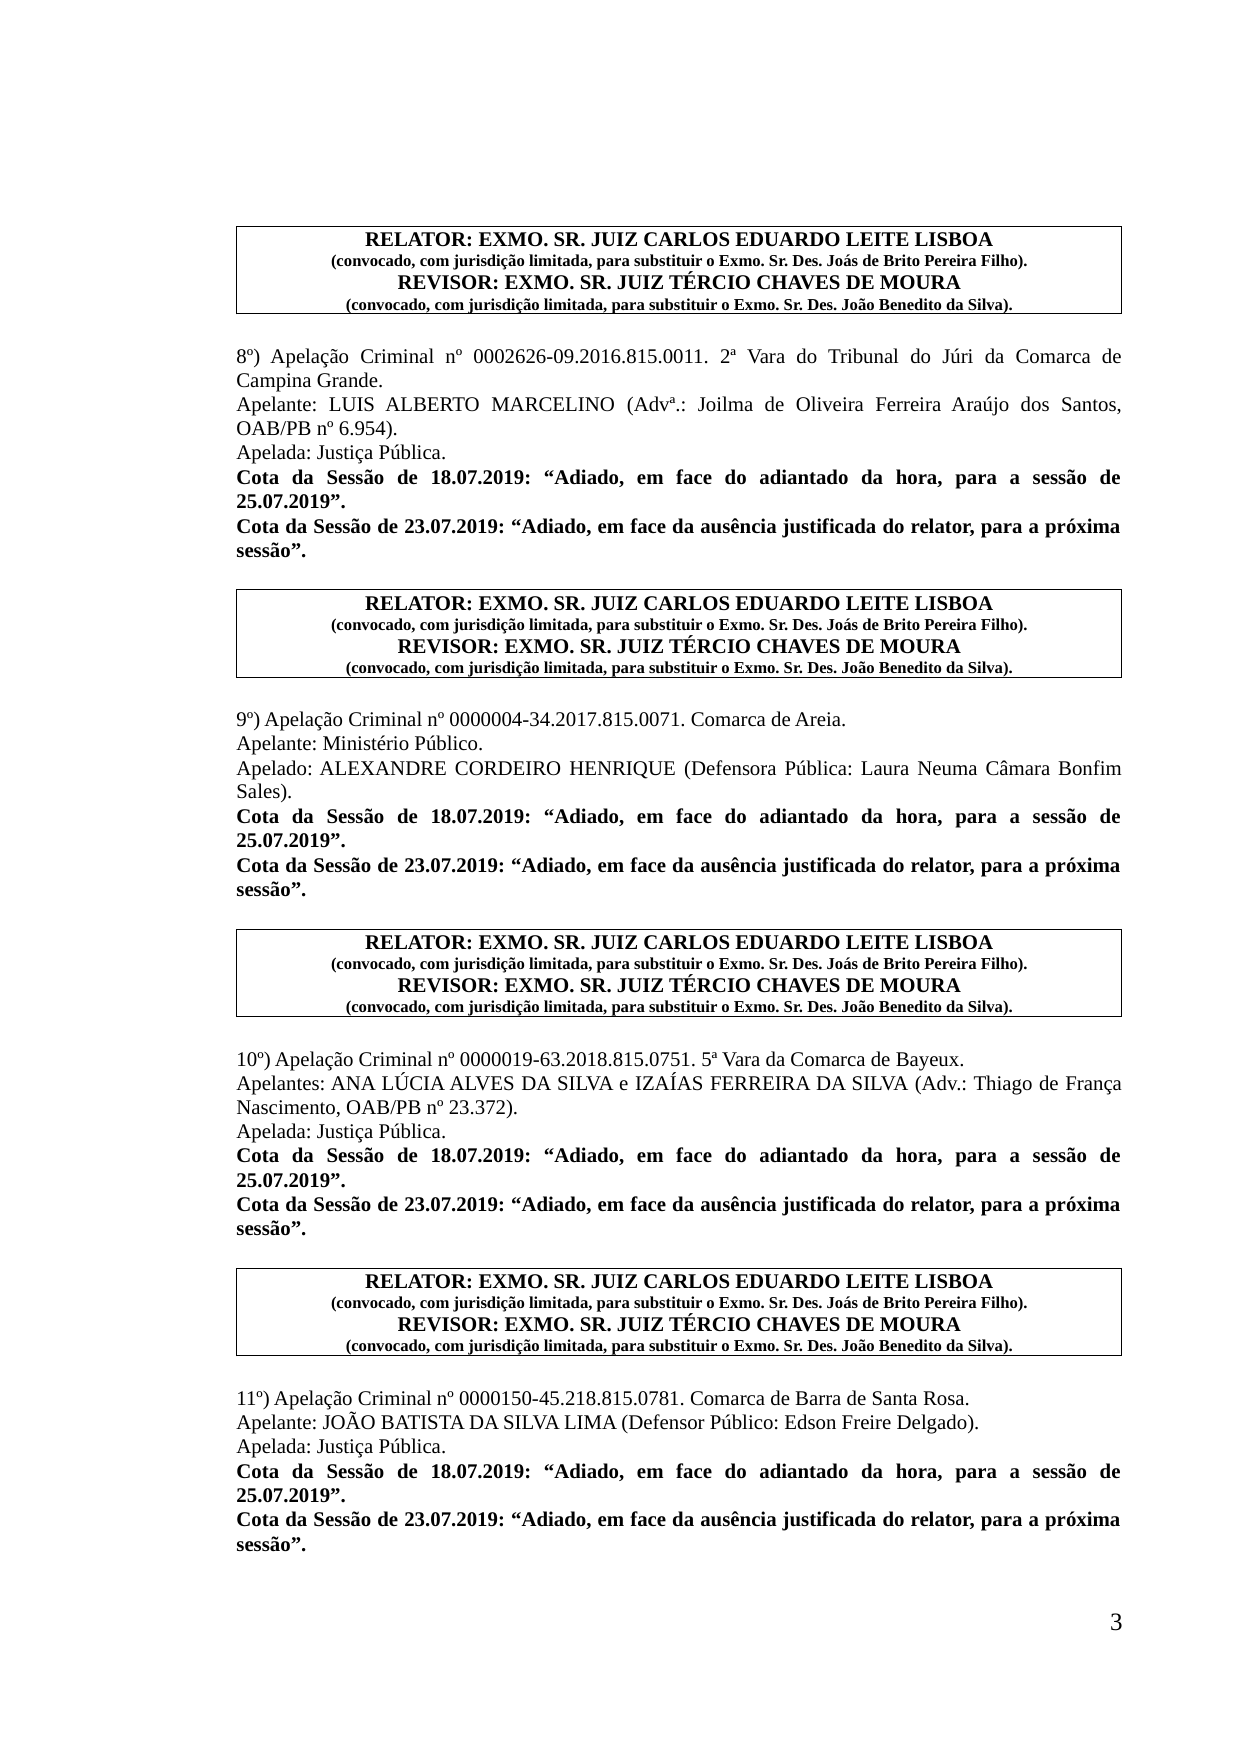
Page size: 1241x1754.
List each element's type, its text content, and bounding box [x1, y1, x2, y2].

text Cota da Sessão de 18.07.2019: “Adiado, em face do adiantado da hora, para a sessão de 25.07.2019”. [236, 804, 1122, 852]
text (convocado, com jurisdição limitada, para substituir o Exmo. Sr. Des. Joás de Brito Pereira Filho). [237, 953, 1121, 972]
text REVISOR: EXMO. SR. JUIZ TÉRCIO CHAVES DE MOURA [237, 972, 1121, 996]
text (convocado, com jurisdição limitada, para substituir o Exmo. Sr. Des. João Benedito da Silva). [237, 996, 1121, 1016]
text Apelante: JOÃO BATISTA DA SILVA LIMA (Defensor Público: Edson Freire Delgado). [236, 1410, 1122, 1434]
text (convocado, com jurisdição limitada, para substituir o Exmo. Sr. Des. Joás de Brito Pereira Filho). [237, 1292, 1121, 1311]
text Cota da Sessão de 23.07.2019: “Adiado, em face da ausência justificada do relator, para a próxima sessão”. [236, 514, 1122, 562]
text Cota da Sessão de 23.07.2019: “Adiado, em face da ausência justificada do relator, para a próxima sessão”. [236, 1507, 1122, 1556]
text Cota da Sessão de 23.07.2019: “Adiado, em face da ausência justificada do relator, para a próxima sessão”. [236, 853, 1122, 901]
text Cota da Sessão de 18.07.2019: “Adiado, em face do adiantado da hora, para a sessão de 25.07.2019”. [236, 1143, 1122, 1192]
text Apelante: Ministério Público. [236, 731, 1122, 755]
text (convocado, com jurisdição limitada, para substituir o Exmo. Sr. Des. João Benedito da Silva). [237, 293, 1121, 313]
text RELATOR: EXMO. SR. JUIZ CARLOS EDUARDO LEITE LISBOA [237, 590, 1121, 613]
text 11º) Apelação Criminal nº 0000150-45.218.815.0781. Comarca de Barra de Santa Rosa. [236, 1386, 1122, 1410]
text REVISOR: EXMO. SR. JUIZ TÉRCIO CHAVES DE MOURA [237, 1311, 1121, 1335]
text Apelada: Justiça Pública. [236, 440, 1122, 464]
text Apelantes: ANA LÚCIA ALVES DA SILVA e IZAÍAS FERREIRA DA SILVA (Adv.: Thiago de França Nascimento, OAB/PB nº 23.372). [236, 1071, 1122, 1119]
text (convocado, com jurisdição limitada, para substituir o Exmo. Sr. Des. João Benedito da Silva). [237, 1335, 1121, 1355]
text Cota da Sessão de 18.07.2019: “Adiado, em face do adiantado da hora, para a sessão de 25.07.2019”. [236, 465, 1122, 513]
text RELATOR: EXMO. SR. JUIZ CARLOS EDUARDO LEITE LISBOA [237, 227, 1121, 250]
text RELATOR: EXMO. SR. JUIZ CARLOS EDUARDO LEITE LISBOA [237, 1269, 1121, 1292]
text Apelante: LUIS ALBERTO MARCELINO (Advª.: Joilma de Oliveira Ferreira Araújo dos Santos, OAB/PB nº 6.954). [236, 392, 1122, 440]
text 9º) Apelação Criminal nº 0000004-34.2017.815.0071. Comarca de Areia. [236, 707, 1122, 731]
text Apelada: Justiça Pública. [236, 1434, 1122, 1458]
text (convocado, com jurisdição limitada, para substituir o Exmo. Sr. Des. Joás de Brito Pereira Filho). [237, 250, 1121, 269]
text Apelada: Justiça Pública. [236, 1119, 1122, 1143]
text Cota da Sessão de 18.07.2019: “Adiado, em face do adiantado da hora, para a sessão de 25.07.2019”. [236, 1459, 1122, 1507]
text (convocado, com jurisdição limitada, para substituir o Exmo. Sr. Des. Joás de Brito Pereira Filho). [237, 613, 1121, 633]
text Cota da Sessão de 23.07.2019: “Adiado, em face da ausência justificada do relator, para a próxima sessão”. [236, 1192, 1122, 1240]
text REVISOR: EXMO. SR. JUIZ TÉRCIO CHAVES DE MOURA [237, 269, 1121, 293]
text Apelado: ALEXANDRE CORDEIRO HENRIQUE (Defensora Pública: Laura Neuma Câmara Bonfim Sales). [236, 755, 1122, 803]
text RELATOR: EXMO. SR. JUIZ CARLOS EDUARDO LEITE LISBOA [237, 930, 1121, 953]
text (convocado, com jurisdição limitada, para substituir o Exmo. Sr. Des. João Benedito da Silva). [237, 657, 1121, 677]
text 8º) Apelação Criminal nº 0002626-09.2016.815.0011. 2ª Vara do Tribunal do Júri da Comarca de Campina Grande. [236, 344, 1122, 392]
text REVISOR: EXMO. SR. JUIZ TÉRCIO CHAVES DE MOURA [237, 633, 1121, 657]
text 10º) Apelação Criminal nº 0000019-63.2018.815.0751. 5ª Vara da Comarca de Bayeux. [236, 1047, 1122, 1071]
